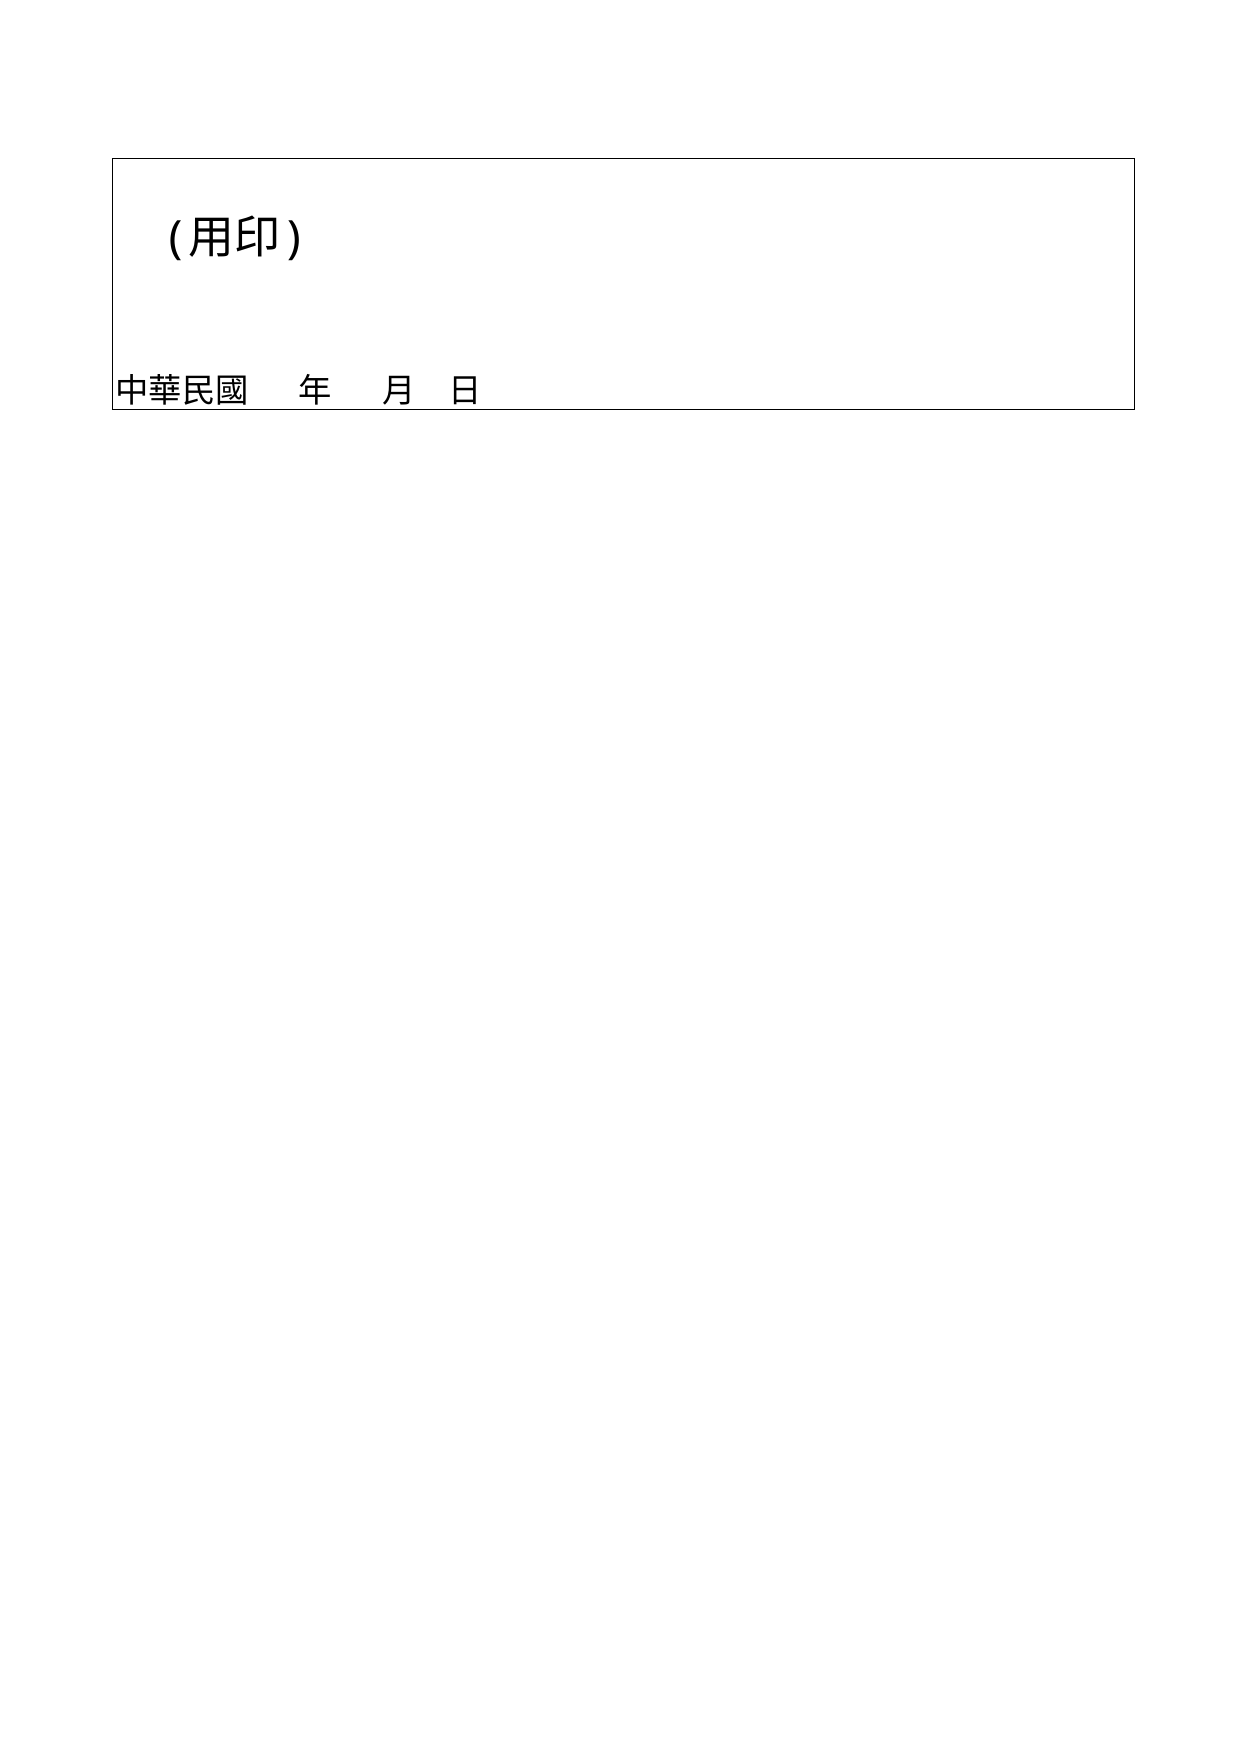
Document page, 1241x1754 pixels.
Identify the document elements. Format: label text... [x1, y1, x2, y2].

table_cell (用印) 中華民國 年 月 日 [113, 159, 1134, 409]
